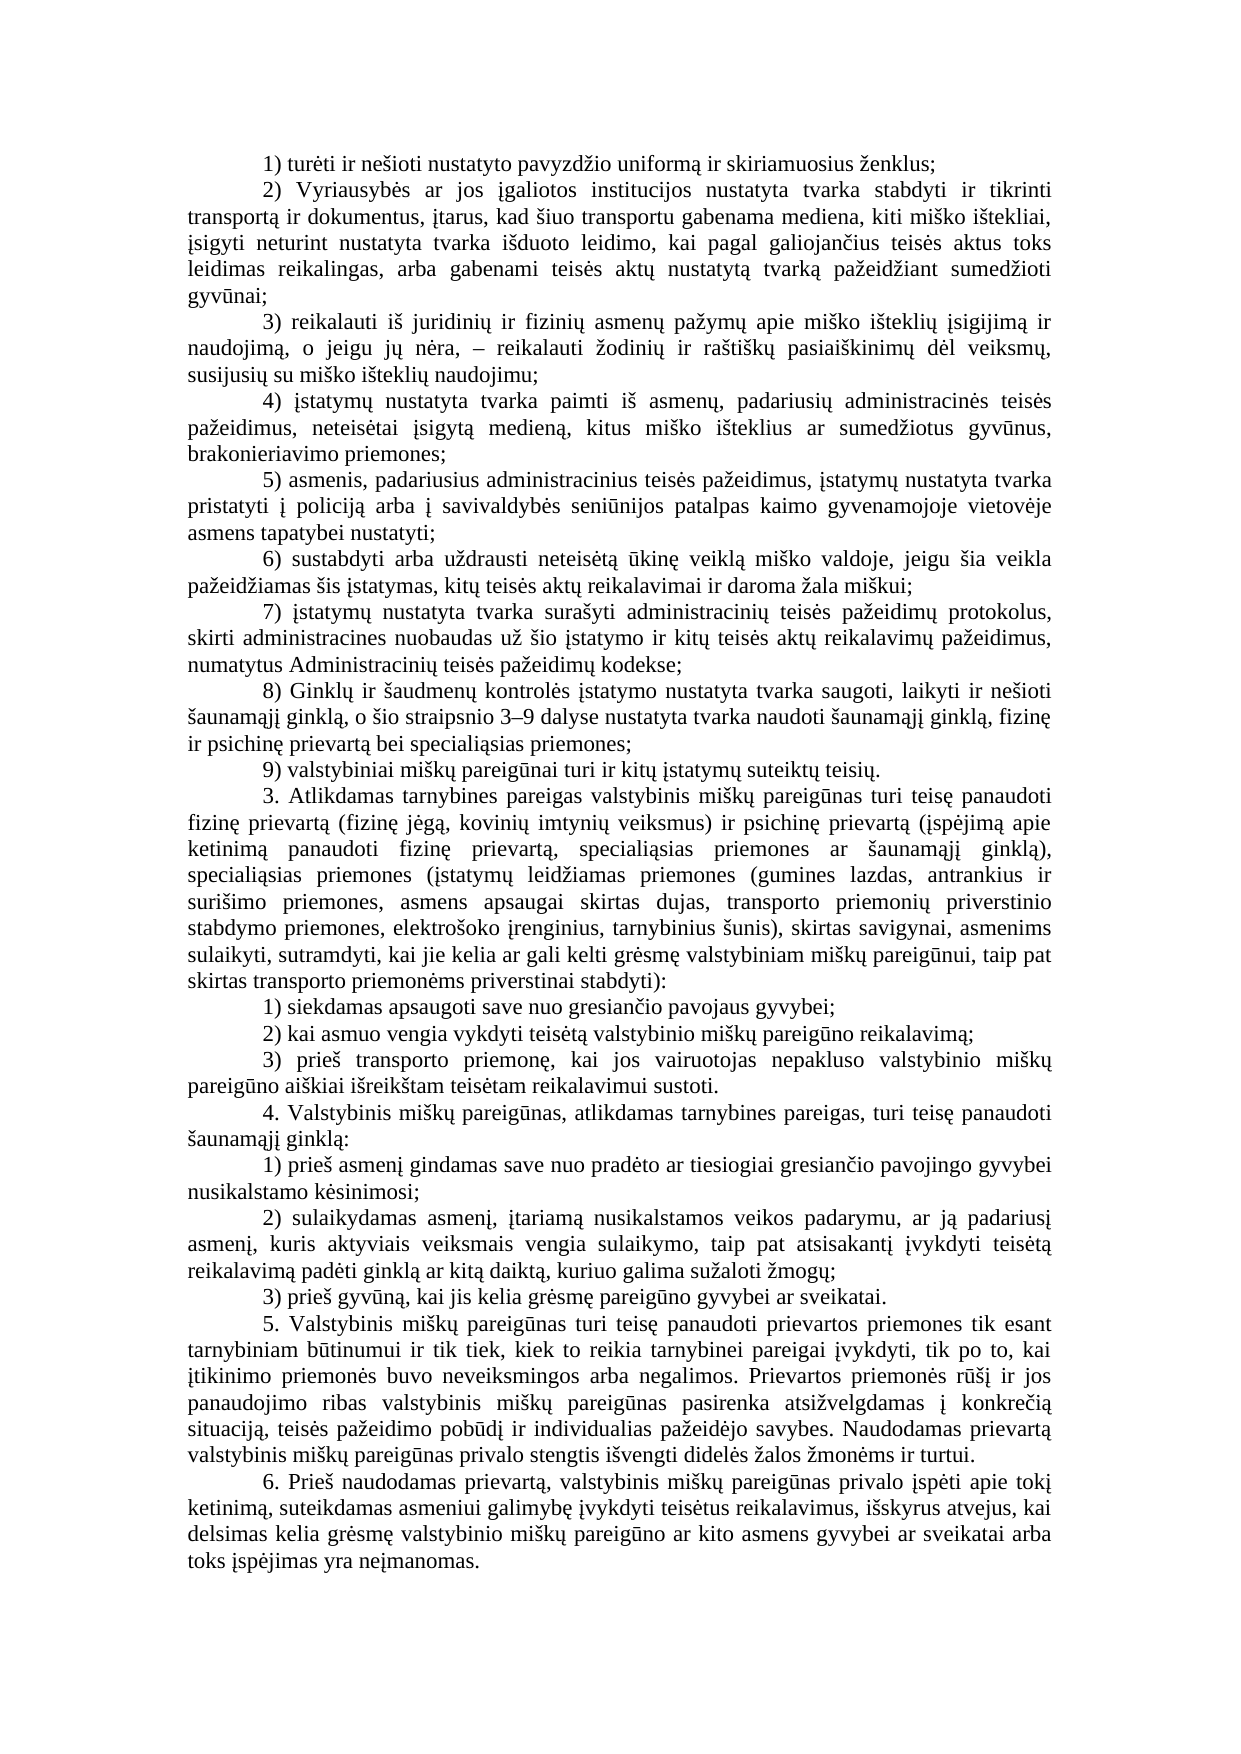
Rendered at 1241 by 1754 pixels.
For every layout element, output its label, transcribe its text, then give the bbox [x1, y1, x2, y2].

text 6. Prieš naudodamas prievartą, valstybinis miškų pareigūnas privalo įspėti apie tokį ketinimą, suteikdamas asmeniui galimybę įvykdyti teisėtus reikalavimus, išskyrus atvejus, kai delsimas kelia grėsmę valstybinio miškų pareigūno ar kito asmens gyvybei ar sveikatai arba toks įspėjimas yra neįmanomas. [187, 1468, 1053, 1573]
text 4. Valstybinis miškų pareigūnas, atlikdamas tarnybines pareigas, turi teisę panaudoti šaunamąjį ginklą: [187, 1099, 1053, 1151]
text 3) reikalauti iš juridinių ir fizinių asmenų pažymų apie miško išteklių įsigijimą ir naudojimą, o jeigu jų nėra, – reikalauti žodinių ir raštiškų pasiaiškinimų dėl veiksmų, susijusių su miško išteklių naudojimu; [187, 308, 1053, 387]
text 3. Atlikdamas tarnybines pareigas valstybinis miškų pareigūnas turi teisę panaudoti fizinę prievartą (fizinę jėgą, kovinių imtynių veiksmus) ir psichinę prievartą (įspėjimą apie ketinimą panaudoti fizinę prievartą, specialiąsias priemones ar šaunamąjį ginklą), specialiąsias priemones (įstatymų leidžiamas priemones (gumines lazdas, antrankius ir surišimo priemones, asmens apsaugai skirtas dujas, transporto priemonių priverstinio stabdymo priemones, elektrošoko įrenginius, tarnybinius šunis), skirtas savigynai, asmenims sulaikyti, sutramdyti, kai jie kelia ar gali kelti grėsmę valstybiniam miškų pareigūnui, taip pat skirtas transporto priemonėms priverstinai stabdyti): [187, 782, 1053, 993]
text 1) prieš asmenį gindamas save nuo pradėto ar tiesiogiai gresiančio pavojingo gyvybei nusikalstamo kėsinimosi; [187, 1151, 1053, 1204]
text 8) Ginklų ir šaudmenų kontrolės įstatymo nustatyta tvarka saugoti, laikyti ir nešioti šaunamąjį ginklą, o šio straipsnio 3–9 dalyse nustatyta tvarka naudoti šaunamąjį ginklą, fizinę ir psichinę prievartą bei specialiąsias priemones; [187, 677, 1053, 756]
text 7) įstatymų nustatyta tvarka surašyti administracinių teisės pažeidimų protokolus, skirti administracines nuobaudas už šio įstatymo ir kitų teisės aktų reikalavimų pažeidimus, numatytus Administracinių teisės pažeidimų kodekse; [187, 598, 1053, 677]
text 6) sustabdyti arba uždrausti neteisėtą ūkinę veiklą miško valdoje, jeigu šia veikla pažeidžiamas šis įstatymas, kitų teisės aktų reikalavimai ir daroma žala miškui; [187, 545, 1053, 598]
text 1) turėti ir nešioti nustatyto pavyzdžio uniformą ir skiriamuosius ženklus; [187, 150, 1053, 176]
text 5. Valstybinis miškų pareigūnas turi teisę panaudoti prievartos priemones tik esant tarnybiniam būtinumui ir tik tiek, kiek to reikia tarnybinei pareigai įvykdyti, tik po to, kai įtikinimo priemonės buvo neveiksmingos arba negalimos. Prievartos priemonės rūšį ir jos panaudojimo ribas valstybinis miškų pareigūnas pasirenka atsižvelgdamas į konkrečią situaciją, teisės pažeidimo pobūdį ir individualias pažeidėjo savybes. Naudodamas prievartą valstybinis miškų pareigūnas privalo stengtis išvengti didelės žalos žmonėms ir turtui. [187, 1309, 1053, 1468]
text 2) sulaikydamas asmenį, įtariamą nusikalstamos veikos padarymu, ar ją padariusį asmenį, kuris aktyviais veiksmais vengia sulaikymo, taip pat atsisakantį įvykdyti teisėtą reikalavimą padėti ginklą ar kitą daiktą, kuriuo galima sužaloti žmogų; [187, 1204, 1053, 1283]
text 3) prieš gyvūną, kai jis kelia grėsmę pareigūno gyvybei ar sveikatai. [187, 1283, 1053, 1309]
text 2) kai asmuo vengia vykdyti teisėtą valstybinio miškų pareigūno reikalavimą; [187, 1020, 1053, 1046]
text 5) asmenis, padariusius administracinius teisės pažeidimus, įstatymų nustatyta tvarka pristatyti į policiją arba į savivaldybės seniūnijos patalpas kaimo gyvenamojoje vietovėje asmens tapatybei nustatyti; [187, 466, 1053, 545]
text 3) prieš transporto priemonę, kai jos vairuotojas nepakluso valstybinio miškų pareigūno aiškiai išreikštam teisėtam reikalavimui sustoti. [187, 1046, 1053, 1099]
text 4) įstatymų nustatyta tvarka paimti iš asmenų, padariusių administracinės teisės pažeidimus, neteisėtai įsigytą medieną, kitus miško išteklius ar sumedžiotus gyvūnus, brakonieriavimo priemones; [187, 387, 1053, 466]
text 2) Vyriausybės ar jos įgaliotos institucijos nustatyta tvarka stabdyti ir tikrinti transportą ir dokumentus, įtarus, kad šiuo transportu gabenama mediena, kiti miško ištekliai, įsigyti neturint nustatyta tvarka išduoto leidimo, kai pagal galiojančius teisės aktus toks leidimas reikalingas, arba gabenami teisės aktų nustatytą tvarką pažeidžiant sumedžioti gyvūnai; [187, 176, 1053, 308]
text 1) siekdamas apsaugoti save nuo gresiančio pavojaus gyvybei; [187, 993, 1053, 1020]
text 9) valstybiniai miškų pareigūnai turi ir kitų įstatymų suteiktų teisių. [187, 756, 1053, 782]
